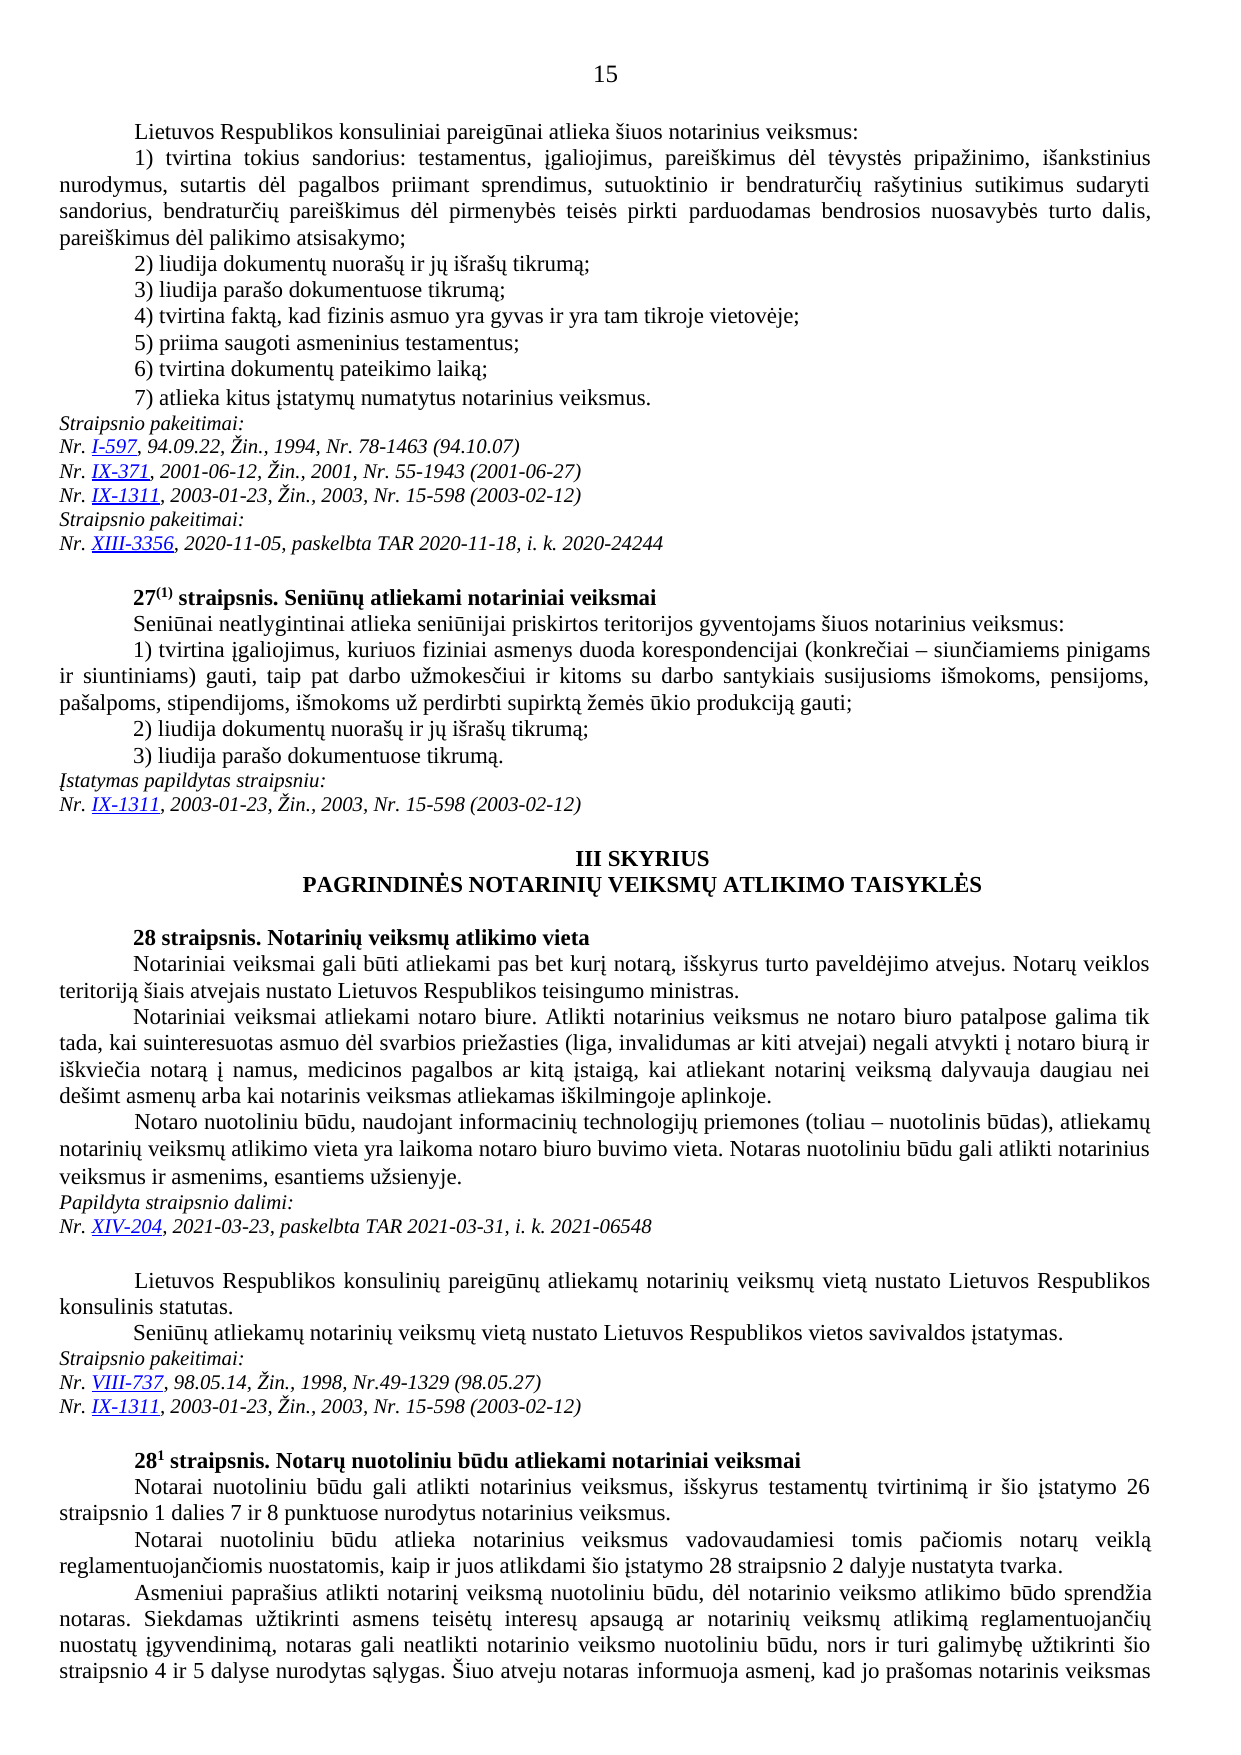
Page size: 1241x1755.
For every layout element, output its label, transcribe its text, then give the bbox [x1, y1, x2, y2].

text Straipsnio pakeitimai: [59, 507, 1152, 531]
text Nr. XIV-204, 2021-03-23, paskelbta TAR 2021-03-31, i. k. 2021-06548 [59, 1214, 1152, 1238]
text Lietuvos Respublikos konsuliniai pareigūnai atlieka šiuos notarinius veiksmus: [59, 118, 1152, 144]
text Seniūnai neatlygintinai atlieka seniūnijai priskirtos teritorijos gyventojams šiuos notarinius veiksmus: [59, 610, 1152, 636]
text 3) liudija parašo dokumentuose tikrumą. [59, 742, 1152, 768]
text Seniūnų atliekamų notarinių veiksmų vietą nustato Lietuvos Respublikos vietos savivaldos įstatymas. [59, 1319, 1152, 1346]
text Notarai nuotoliniu būdu atlieka notarinius veiksmus vadovaudamiesi tomis pačiomis notarų veiklą reglamentuojančiomis nuostatomis, kaip ir juos atlikdami šio įstatymo 28 straipsnio 2 dalyje nustatyta tvarka. [59, 1526, 1152, 1578]
text 1) tvirtina tokius sandorius: testamentus, įgaliojimus, pareiškimus dėl tėvystės pripažinimo, išankstinius nurodymus, sutartis dėl pagalbos priimant sprendimus, sutuoktinio ir bendraturčių rašytinius sutikimus sudaryti sandorius, bendraturčių pareiškimus dėl pirmenybės teisės pirkti parduodamas bendrosios nuosavybės turto dalis, pareiškimus dėl palikimo atsisakymo; [59, 144, 1152, 250]
text Nr. I-597, 94.09.22, Žin., 1994, Nr. 78-1463 (94.10.07) [59, 434, 1152, 458]
text 7) atlieka kitus įstatymų numatytus notarinius veiksmus. [59, 382, 1152, 410]
text 6) tvirtina dokumentų pateikimo laiką; [59, 355, 1152, 382]
text 4) tvirtina faktą, kad fizinis asmuo yra gyvas ir yra tam tikroje vietovėje; [59, 303, 1152, 329]
text PAGRINDINĖS NOTARINIŲ VEIKSMŲ ATLIKIMO TAISYKLĖS [59, 871, 1152, 898]
text 1) tvirtina įgaliojimus, kuriuos fiziniai asmenys duoda korespondencijai (konkrečiai – siunčiamiems pinigams ir siuntiniams) gauti, taip pat darbo užmokesčiui ir kitoms su darbo santykiais susijusioms išmokoms, pensijoms, pašalpoms, stipendijoms, išmokoms už perdirbti supirktą žemės ūkio produkciją gauti; [59, 636, 1152, 715]
text 5) priima saugoti asmeninius testamentus; [59, 329, 1152, 355]
text Straipsnio pakeitimai: [59, 410, 1152, 434]
text 281 straipsnis. Notarų nuotoliniu būdu atliekami notariniai veiksmai [59, 1447, 1152, 1473]
text Asmeniui paprašius atlikti notarinį veiksmą nuotoliniu būdu, dėl notarinio veiksmo atlikimo būdo sprendžia notaras. Siekdamas užtikrinti asmens teisėtų interesų apsaugą ar notarinių veiksmų atlikimą reglamentuojančių nuostatų įgyvendinimą, notaras gali neatlikti notarinio veiksmo nuotoliniu būdu, nors ir turi galimybę užtikrinti šio straipsnio 4 ir 5 dalyse nurodytas sąlygas. Šiuo atveju notaras informuoja asmenį, kad jo prašomas notarinis veiksmas [59, 1578, 1152, 1684]
text 27(1) straipsnis. Seniūnų atliekami notariniai veiksmai [59, 583, 1152, 610]
text 3) liudija parašo dokumentuose tikrumą; [59, 276, 1152, 303]
text 2) liudija dokumentų nuorašų ir jų išrašų tikrumą; [59, 715, 1152, 742]
text Nr. IX-1311, 2003-01-23, Žin., 2003, Nr. 15-598 (2003-02-12) [59, 483, 1152, 507]
text Nr. IX-371, 2001-06-12, Žin., 2001, Nr. 55-1943 (2001-06-27) [59, 458, 1152, 483]
text Nr. IX-1311, 2003-01-23, Žin., 2003, Nr. 15-598 (2003-02-12) [59, 1394, 1152, 1418]
text 2) liudija dokumentų nuorašų ir jų išrašų tikrumą; [59, 250, 1152, 276]
text Notaro nuotoliniu būdu, naudojant informacinių technologijų priemones (toliau – nuotolinis būdas), atliekamų notarinių veiksmų atlikimo vieta yra laikoma notaro biuro buvimo vieta. Notaras nuotoliniu būdu gali atlikti notarinius veiksmus ir asmenims, esantiems užsienyje. [59, 1108, 1152, 1190]
text III SKYRIUS [59, 845, 1152, 871]
text 28 straipsnis. Notarinių veiksmų atlikimo vieta [59, 924, 1152, 950]
text Straipsnio pakeitimai: [59, 1346, 1152, 1370]
text Lietuvos Respublikos konsulinių pareigūnų atliekamų notarinių veiksmų vietą nustato Lietuvos Respublikos konsulinis statutas. [59, 1267, 1152, 1319]
text Nr. VIII-737, 98.05.14, Žin., 1998, Nr.49-1329 (98.05.27) [59, 1370, 1152, 1394]
text Papildyta straipsnio dalimi: [59, 1190, 1152, 1214]
text Notariniai veiksmai atliekami notaro biure. Atlikti notarinius veiksmus ne notaro biuro patalpose galima tik tada, kai suinteresuotas asmuo dėl svarbios priežasties (liga, invalidumas ar kiti atvejai) negali atvykti į notaro biurą ir iškviečia notarą į namus, medicinos pagalbos ar kitą įstaigą, kai atliekant notarinį veiksmą dalyvauja daugiau nei dešimt asmenų arba kai notarinis veiksmas atliekamas iškilmingoje aplinkoje. [59, 1003, 1152, 1108]
text Notariniai veiksmai gali būti atliekami pas bet kurį notarą, išskyrus turto paveldėjimo atvejus. Notarų veiklos teritoriją šiais atvejais nustato Lietuvos Respublikos teisingumo ministras. [59, 950, 1152, 1003]
text Nr. IX-1311, 2003-01-23, Žin., 2003, Nr. 15-598 (2003-02-12) [59, 792, 1152, 816]
text Nr. XIII-3356, 2020-11-05, paskelbta TAR 2020-11-18, i. k. 2020-24244 [59, 531, 1152, 555]
text Įstatymas papildytas straipsniu: [59, 768, 1152, 792]
text Notarai nuotoliniu būdu gali atlikti notarinius veiksmus, išskyrus testamentų tvirtinimą ir šio įstatymo 26 straipsnio 1 dalies 7 ir 8 punktuose nurodytus notarinius veiksmus. [59, 1473, 1152, 1526]
